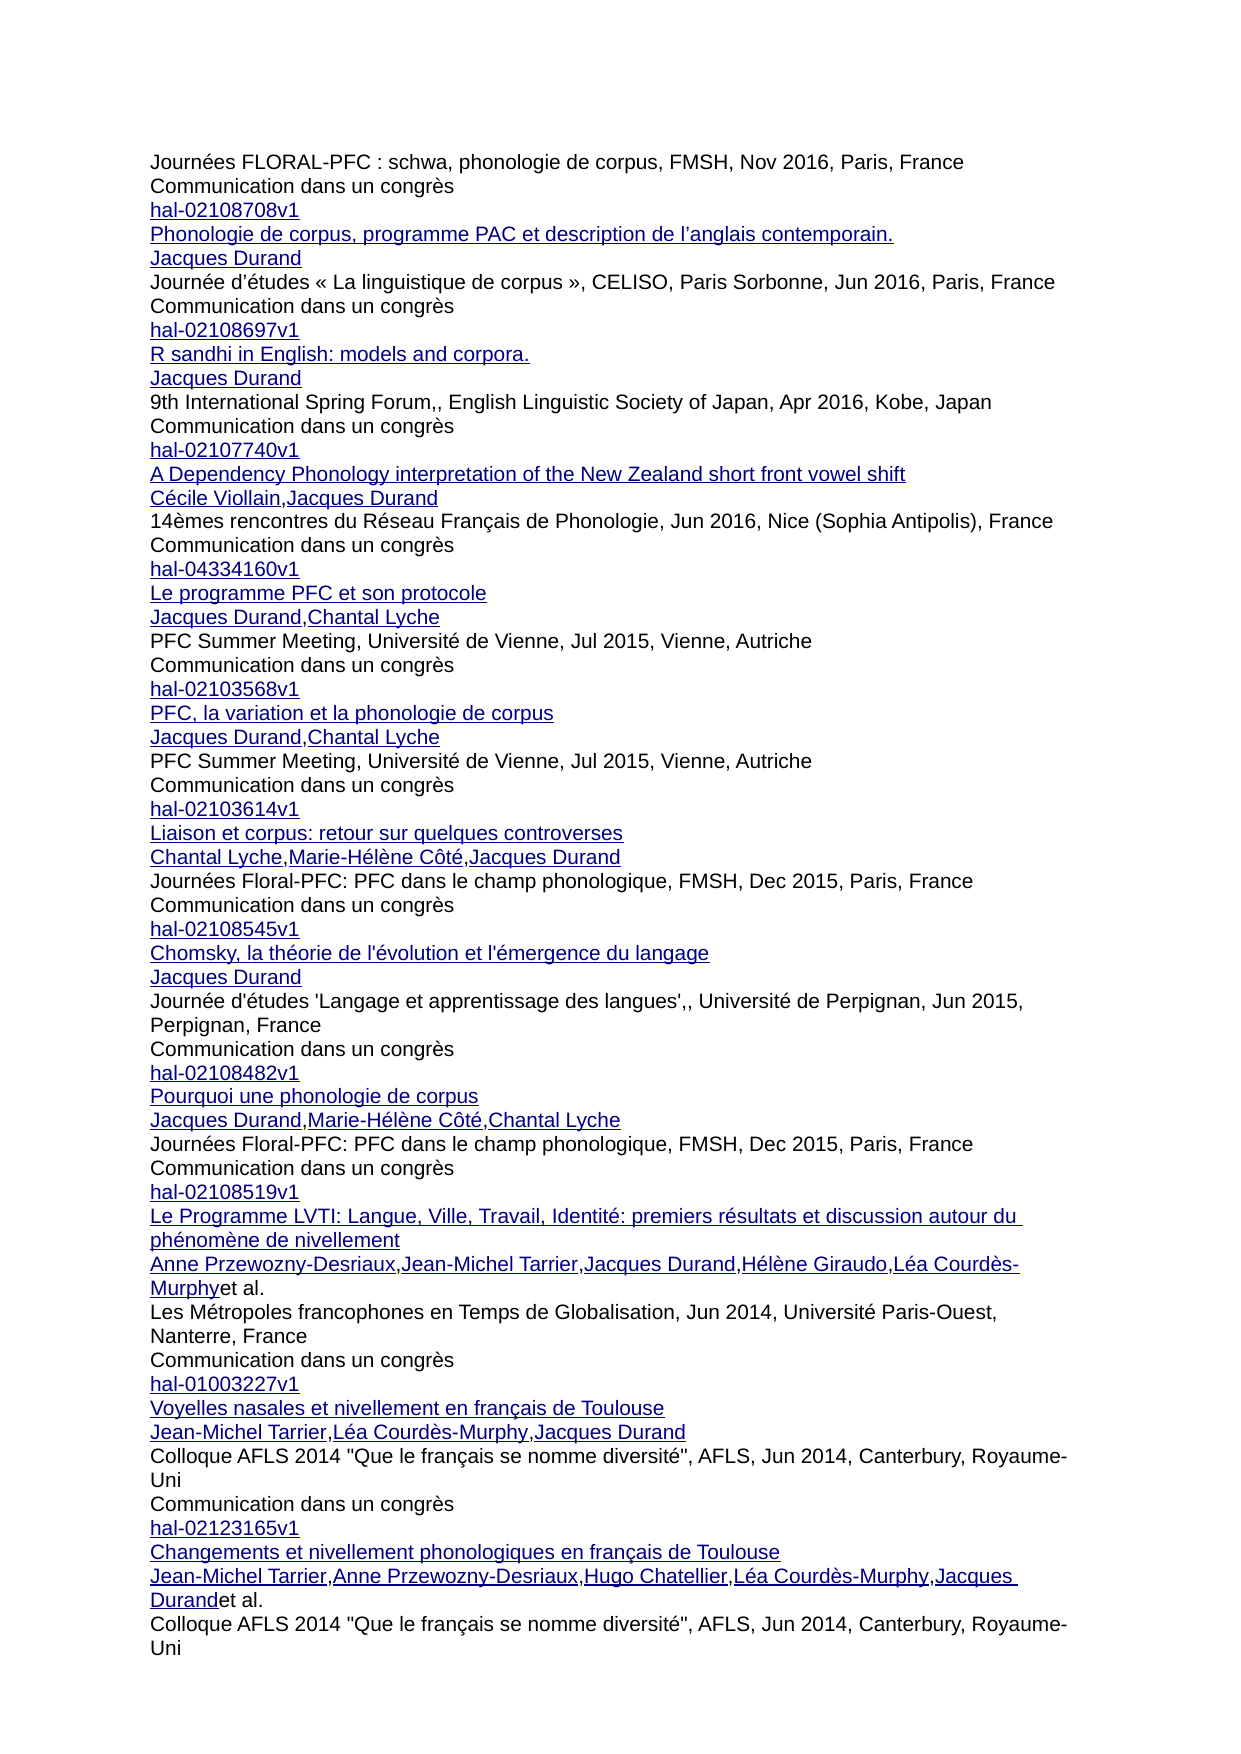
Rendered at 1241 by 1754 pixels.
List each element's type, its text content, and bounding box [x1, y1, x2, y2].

table_cell Le Programme LVTI: Langue, Ville, Travail, Identité: premiers résultats et discussion autour du phénomène de nivellement Anne Przewozny-Desriaux,Jean-Michel Tarrier,Jacques Durand,Hélène Giraudo,Léa Courdès-Murphyet al. Les Métropoles francophones en Temps de Globalisation, Jun 2014, Université Paris-Ouest, Nanterre, France Communication dans un congrès hal-01003227v1 [150, 1204, 1090, 1396]
table_cell Voyelles nasales et nivellement en français de Toulouse Jean-Michel Tarrier,Léa Courdès-Murphy,Jacques Durand Colloque AFLS 2014 "Que le français se nomme diversité", AFLS, Jun 2014, Canterbury, Royaume-Uni Communication dans un congrès hal-02123165v1 [150, 1396, 1090, 1539]
table_cell Journées FLORAL-PFC : schwa, phonologie de corpus, FMSH, Nov 2016, Paris, France Communication dans un congrès hal-02108708v1 [150, 150, 1090, 222]
table_cell Pourquoi une phonologie de corpus Jacques Durand,Marie-Hélène Côté,Chantal Lyche Journées Floral-PFC: PFC dans le champ phonologique, FMSH, Dec 2015, Paris, France Communication dans un congrès hal-02108519v1 [150, 1084, 1090, 1204]
table_cell R sandhi in English: models and corpora. Jacques Durand 9th International Spring Forum,, English Linguistic Society of Japan, Apr 2016, Kobe, Japan Communication dans un congrès hal-02107740v1 [150, 342, 1090, 461]
table_cell A Dependency Phonology interpretation of the New Zealand short front vowel shift Cécile Viollain,Jacques Durand 14èmes rencontres du Réseau Français de Phonologie, Jun 2016, Nice (Sophia Antipolis), France Communication dans un congrès hal-04334160v1 [150, 461, 1090, 581]
table_cell PFC, la variation et la phonologie de corpus Jacques Durand,Chantal Lyche PFC Summer Meeting, Université de Vienne, Jul 2015, Vienne, Autriche Communication dans un congrès hal-02103614v1 [150, 701, 1090, 821]
table_cell Changements et nivellement phonologiques en français de Toulouse Jean-Michel Tarrier,Anne Przewozny-Desriaux,Hugo Chatellier,Léa Courdès-Murphy,Jacques Durandet al. Colloque AFLS 2014 "Que le français se nomme diversité", AFLS, Jun 2014, Canterbury, Royaume-Uni [150, 1540, 1090, 1659]
table_cell Le programme PFC et son protocole Jacques Durand,Chantal Lyche PFC Summer Meeting, Université de Vienne, Jul 2015, Vienne, Autriche Communication dans un congrès hal-02103568v1 [150, 581, 1090, 701]
table_cell Phonologie de corpus, programme PAC et description de l’anglais contemporain. Jacques Durand Journée d’études « La linguistique de corpus », CELISO, Paris Sorbonne, Jun 2016, Paris, France Communication dans un congrès hal-02108697v1 [150, 222, 1090, 342]
table_cell Chomsky, la théorie de l'évolution et l'émergence du langage Jacques Durand Journée d'études 'Langage et apprentissage des langues',, Université de Perpignan, Jun 2015, Perpignan, France Communication dans un congrès hal-02108482v1 [150, 941, 1090, 1084]
table_cell Liaison et corpus: retour sur quelques controverses Chantal Lyche,Marie-Hélène Côté,Jacques Durand Journées Floral-PFC: PFC dans le champ phonologique, FMSH, Dec 2015, Paris, France Communication dans un congrès hal-02108545v1 [150, 821, 1090, 941]
